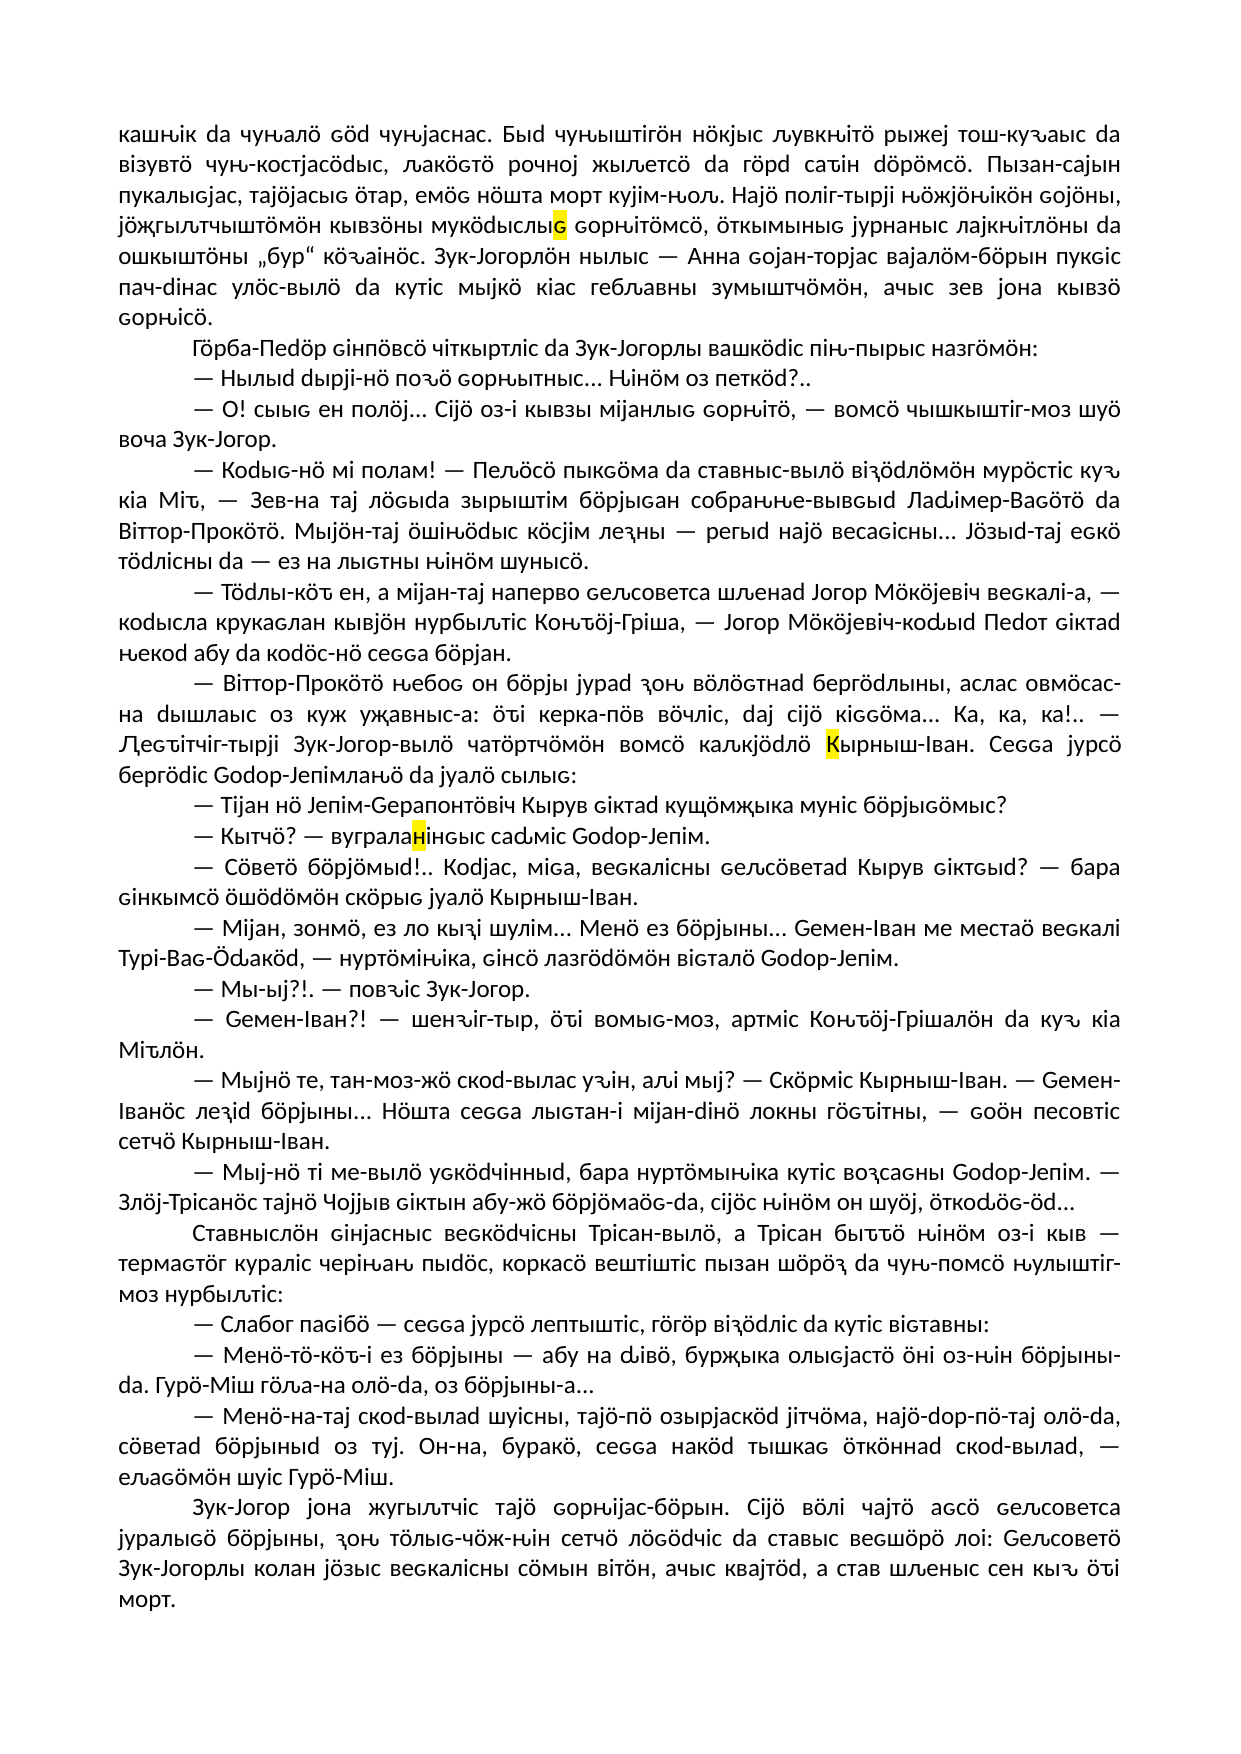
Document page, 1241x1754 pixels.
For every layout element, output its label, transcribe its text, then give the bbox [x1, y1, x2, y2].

text Гӧрба-Пеԁӧр ԍінпӧвсӧ чіткыртліс ԁа Зук-Јогорлы вашкӧԁіс піԋ-пырыс назгӧмӧн: [118, 332, 1122, 362]
text — Кытчӧ? — вуграланінԍыс саԃміс Ԍоԁор-Јепім. [118, 820, 1122, 851]
text — Тіјан нӧ Јепім-Ԍерапонтӧвіч Кырув ԍіктаԁ кущӧмҗыка муніс бӧрјыԍӧмыс? [118, 789, 1122, 820]
text — Мы-ыј?!. — повԅіс Зук-Јогор. [118, 973, 1122, 1003]
text — Сӧветӧ бӧрјӧмыԁ!.. Коԁјас, міԍа, веԍкалісны ԍеԉсӧветаԁ Кырув ԍіктԍыԁ? — бара ԍінкымсӧ ӧшӧԁӧмӧн скӧрыԍ јуалӧ Кырныш-Іван. [118, 851, 1122, 912]
text — Менӧ-на-тај скоԁ-вылаԁ шуісны, тајӧ-пӧ озырјаскӧԁ јітчӧма, најӧ-ԁор-пӧ-тај олӧ-ԁа, сӧветаԁ бӧрјыныԁ оз туј. Он-на, буракӧ, сеԍԍа накӧԁ тышкаԍ ӧткӧннаԁ скоԁ-вылаԁ, — еԉаԍӧмӧн шуіс Гурӧ-Міш. [118, 1400, 1122, 1492]
text — Менӧ-тӧ-кӧԏ-і ез бӧрјыны — абу на ԃівӧ, бурҗыка олыԍјастӧ ӧні оз-ԋін бӧрјыны-ԁа. Гурӧ-Міш гӧԉа-на олӧ-ԁа, оз бӧрјыны-а... [118, 1339, 1122, 1400]
text — Міјан, зонмӧ, ез ло кыԇі шулім... Менӧ ез бӧрјыны... Ԍемен-Іван ме местаӧ веԍкалі Турі-Ваԍ-Ӧԃакӧԁ, — нуртӧміԋіка, ԍінсӧ лазгӧԁӧмӧн віԍталӧ Ԍоԁор-Јепім. [118, 912, 1122, 973]
text — Тӧԁлы-кӧԏ ен, а міјан-тај наперво ԍеԉсоветса шԉенаԁ Јогор Мӧкӧјевіч веԍкалі-а, — коԁысла крукаԍлан кывјӧн нурбыԉтіс Коԋԏӧј-Гріша, — Јогор Мӧкӧјевіч-коԃыԁ Пеԁот ԍіктаԁ ԋекоԁ абу ԁа коԁӧс-нӧ сеԍԍа бӧрјан. [118, 576, 1122, 667]
text Ставныслӧн ԍінјасныс веԍкӧԁчісны Трісан-вылӧ, а Трісан быԏԏӧ ԋінӧм оз-і кыв — термаԍтӧг кураліс черіԋаԋ пыԁӧс, коркасӧ вештіштіс пызан шӧрӧԇ ԁа чуԋ-помсӧ ԋулыштіг-моз нурбыԉтіс: [118, 1217, 1122, 1308]
text — Слабог паԍібӧ — сеԍԍа јурсӧ лептыштіс, гӧгӧр віԇӧԁліс ԁа кутіс віԍтавны: [118, 1308, 1122, 1339]
text — Нылыԁ ԁырјі-нӧ поԅӧ ԍорԋытныс... Ԋінӧм оз петкӧԁ?.. [118, 362, 1122, 393]
text Зук-Јогор јона жугыԉтчіс тајӧ ԍорԋіјас-бӧрын. Сіјӧ вӧлі чајтӧ аԍсӧ ԍеԉсоветса јуралыԍӧ бӧрјыны, ԇоԋ тӧлыԍ-чӧж-ԋін сетчӧ лӧԍӧԁчіс ԁа ставыс веԍшӧрӧ лоі: Ԍеԉсоветӧ Зук-Јогорлы колан јӧзыс веԍкалісны сӧмын вітӧн, ачыс квајтӧԁ, а став шԉеныс сен кыԅ ӧԏі морт. [118, 1492, 1122, 1614]
text — Коԁыԍ-нӧ мі полам! — Пеԉӧсӧ пыкԍӧма ԁа ставныс-вылӧ віԇӧԁлӧмӧн мурӧстіс куԅ кіа Міԏ, — Зев-на тај лӧԍыԁа зырыштім бӧрјыԍан собраԋԋе-вывԍыԁ Лаԃімер-Ваԍӧтӧ ԁа Віттор-Прокӧтӧ. Мыјӧн-тај ӧшіԋӧԁыс кӧсјім леԇны — регыԁ најӧ весаԍісны... Јӧзыԁ-тај еԍкӧ тӧԁлісны ԁа — ез на лыԍтны ԋінӧм шунысӧ. [118, 454, 1122, 576]
text кашԋік ԁа чуԋалӧ ԍӧԁ чуԋјаснас. Быԁ чуԋыштігӧн нӧкјыс ԉувкԋітӧ рыжеј тош-куԅаыс ԁа візувтӧ чуԋ-костјасӧԁыс, ԉакӧԍтӧ рочној жыԉетсӧ ԁа гӧрԁ саԏін ԁӧрӧмсӧ. Пызан-сајын пукалыԍјас, тајӧјасыԍ ӧтар, емӧԍ нӧшта морт кујім-ԋоԉ. Најӧ поліг-тырјі ԋӧжјӧԋікӧн ԍојӧны, јӧҗгыԉтчыштӧмӧн кывзӧны мукӧԁыслыԍ ԍорԋітӧмсӧ, ӧткымыныԍ јурнаныс лајкԋітлӧны ԁа ошкыштӧны „бур“ кӧԅаінӧс. Зук-Јогорлӧн нылыс — Анна ԍојан-торјас вајалӧм-бӧрын пукԍіс пач-ԁінас улӧс-вылӧ ԁа кутіс мыјкӧ кіас гебԉавны зумыштчӧмӧн, ачыс зев јона кывзӧ ԍорԋісӧ. [118, 118, 1122, 332]
text — Віттор-Прокӧтӧ ԋебоԍ он бӧрјы јураԁ ԇоԋ вӧлӧԍтнаԁ бергӧԁлыны, аслас овмӧсас-на ԁышлаыс оз куж уҗавныс-а: ӧԏі керка-пӧв вӧчліс, ԁај сіјӧ кіԍԍӧма... Ка, ка, ка!.. — Ԉеԍԏітчіг-тырјі Зук-Јогор-вылӧ чатӧртчӧмӧн вомсӧ каԉкјӧԁлӧ Кырныш-Іван. Сеԍԍа јурсӧ бергӧԁіс Ԍоԁор-Јепімлаԋӧ ԁа јуалӧ сылыԍ: [118, 667, 1122, 789]
text — О! сыыԍ ен полӧј... Сіјӧ оз-і кывзы міјанлыԍ ԍорԋітӧ, — вомсӧ чышкыштіг-моз шуӧ воча Зук-Јогор. [118, 393, 1122, 454]
text — Ԍемен-Іван?! — шенԅіг-тыр, ӧԏі вомыԍ-моз, артміс Коԋԏӧј-Грішалӧн ԁа куԅ кіа Міԏлӧн. [118, 1003, 1122, 1064]
text — Мыјнӧ те, тан-моз-жӧ скоԁ-вылас уԅін, аԉі мыј? — Скӧрміс Кырныш-Іван. — Ԍемен-Іванӧс леԇіԁ бӧрјыны... Нӧшта сеԍԍа лыԍтан-і міјан-ԁінӧ локны гӧԍԏітны, — ԍоӧн песовтіс сетчӧ Кырныш-Іван. [118, 1064, 1122, 1156]
text — Мыј-нӧ ті ме-вылӧ уԍкӧԁчінныԁ, бара нуртӧмыԋіка кутіс воԇсаԍны Ԍоԁор-Јепім. — Злӧј-Трісанӧс тајнӧ Чојјыв ԍіктын абу-жӧ бӧрјӧмаӧԍ-ԁа, сіјӧс ԋінӧм он шуӧј, ӧткоԃӧԍ-ӧԁ... [118, 1156, 1122, 1217]
